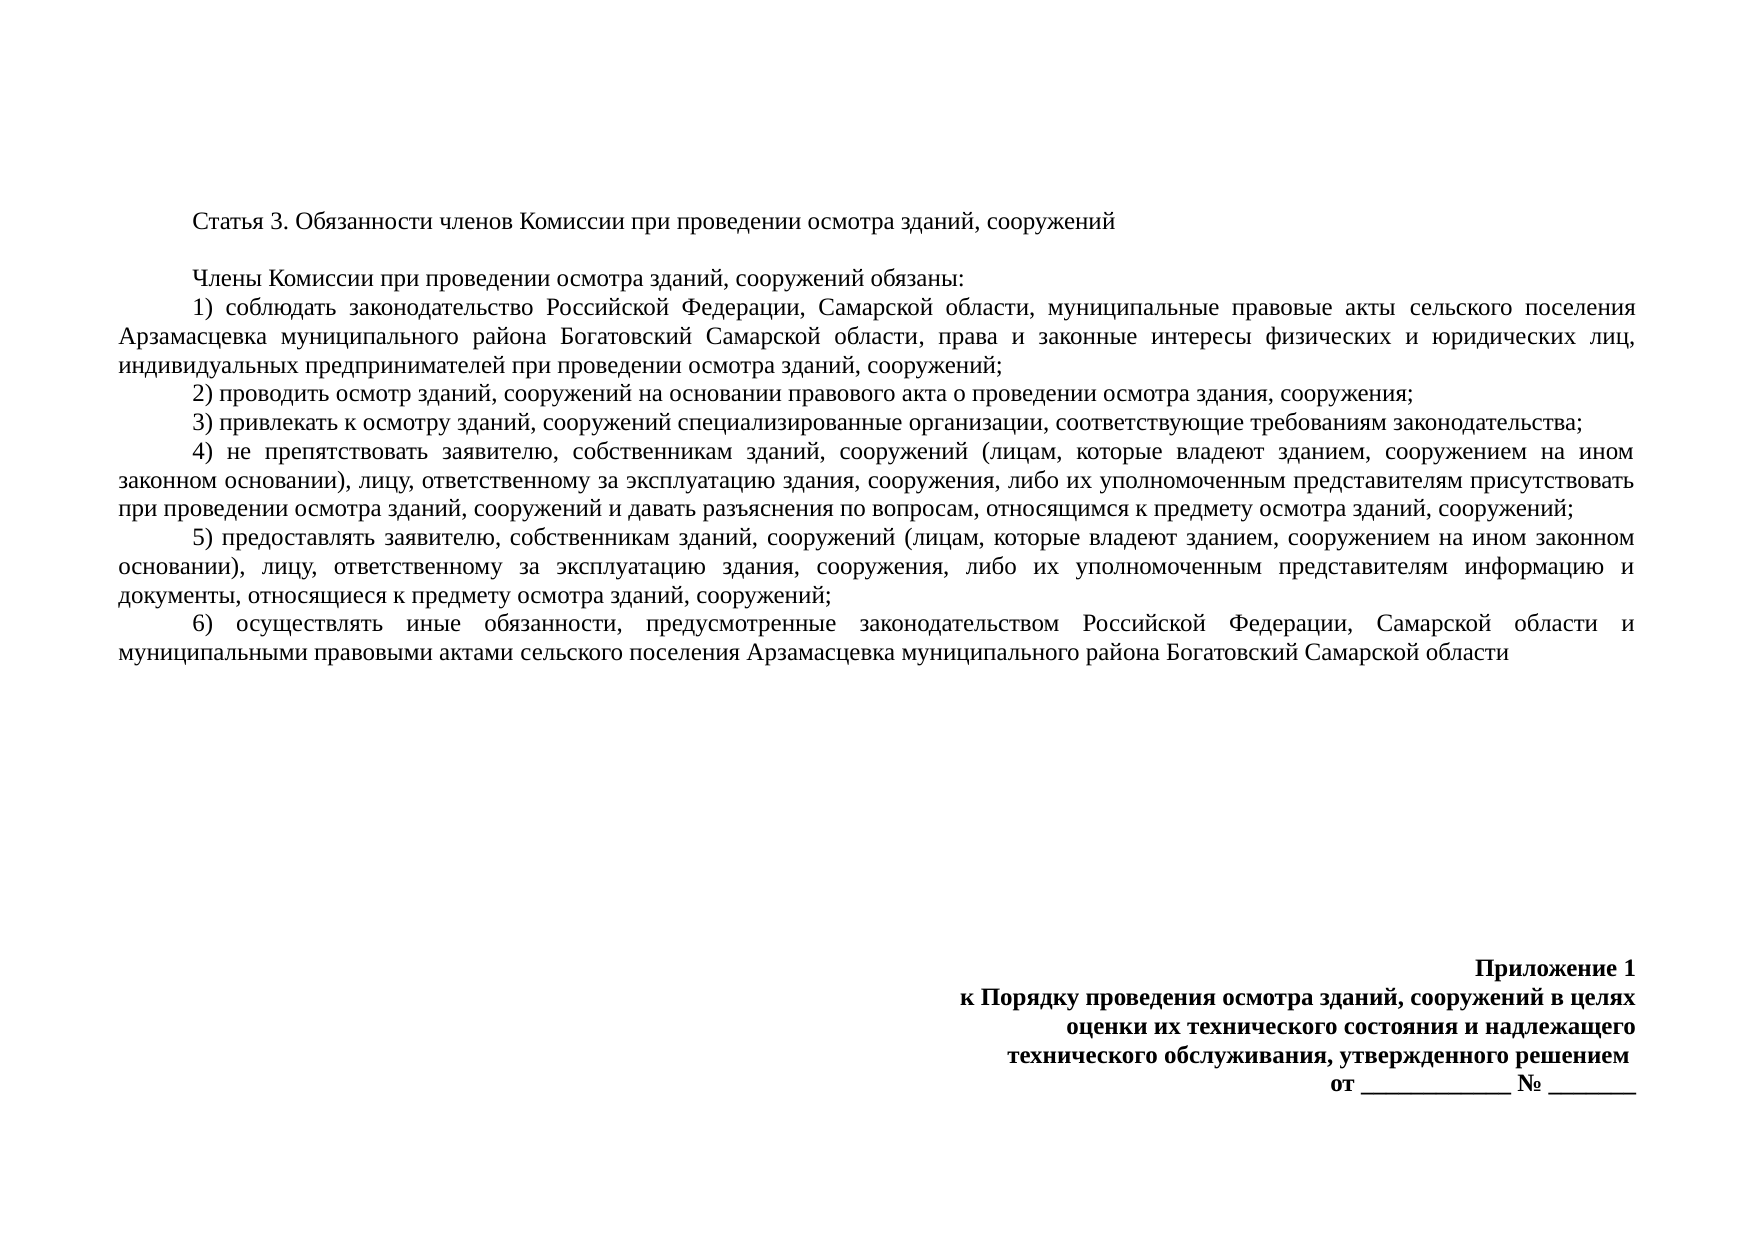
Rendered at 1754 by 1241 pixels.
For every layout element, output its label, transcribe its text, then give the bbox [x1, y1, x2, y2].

text 2) проводить осмотр зданий, сооружений на основании правового акта о проведении осмотра здания, сооружения; [118, 378, 1636, 407]
text оценки их технического состояния и надлежащего [118, 1011, 1636, 1040]
text Члены Комиссии при проведении осмотра зданий, сооружений обязаны: [118, 263, 1636, 292]
text Приложение 1 [118, 953, 1636, 982]
text Статья 3. Обязанности членов Комиссии при проведении осмотра зданий, сооружений [118, 206, 1636, 235]
text от ____________ № _______ [118, 1068, 1636, 1097]
text к Порядку проведения осмотра зданий, сооружений в целях [118, 982, 1636, 1011]
text 3) привлекать к осмотру зданий, сооружений специализированные организации, соответствующие требованиям законодательства; [118, 407, 1636, 436]
text технического обслуживания, утвержденного решением [118, 1040, 1636, 1068]
text 4) не препятствовать заявителю, собственникам зданий, сооружений (лицам, которые владеют зданием, сооружением на ином законном основании), лицу, ответственному за эксплуатацию здания, сооружения, либо их уполномоченным представителям присутствовать при проведении осмотра зданий, сооружений и давать разъяснения по вопросам, относящимся к предмету осмотра зданий, сооружений; [118, 436, 1636, 522]
text 5) предоставлять заявителю, собственникам зданий, сооружений (лицам, которые владеют зданием, сооружением на ином законном основании), лицу, ответственному за эксплуатацию здания, сооружения, либо их уполномоченным представителям информацию и документы, относящиеся к предмету осмотра зданий, сооружений; [118, 522, 1636, 608]
text 1) соблюдать законодательство Российской Федерации, Самарской области, муниципальные правовые акты сельского поселения Арзамасцевка муниципального района Богатовский Самарской области, права и законные интересы физических и юридических лиц, индивидуальных предпринимателей при проведении осмотра зданий, сооружений; [118, 292, 1636, 378]
text 6) осуществлять иные обязанности, предусмотренные законодательством Российской Федерации, Самарской области и муниципальными правовыми актами сельского поселения Арзамасцевка муниципального района Богатовский Самарской области [118, 608, 1636, 666]
